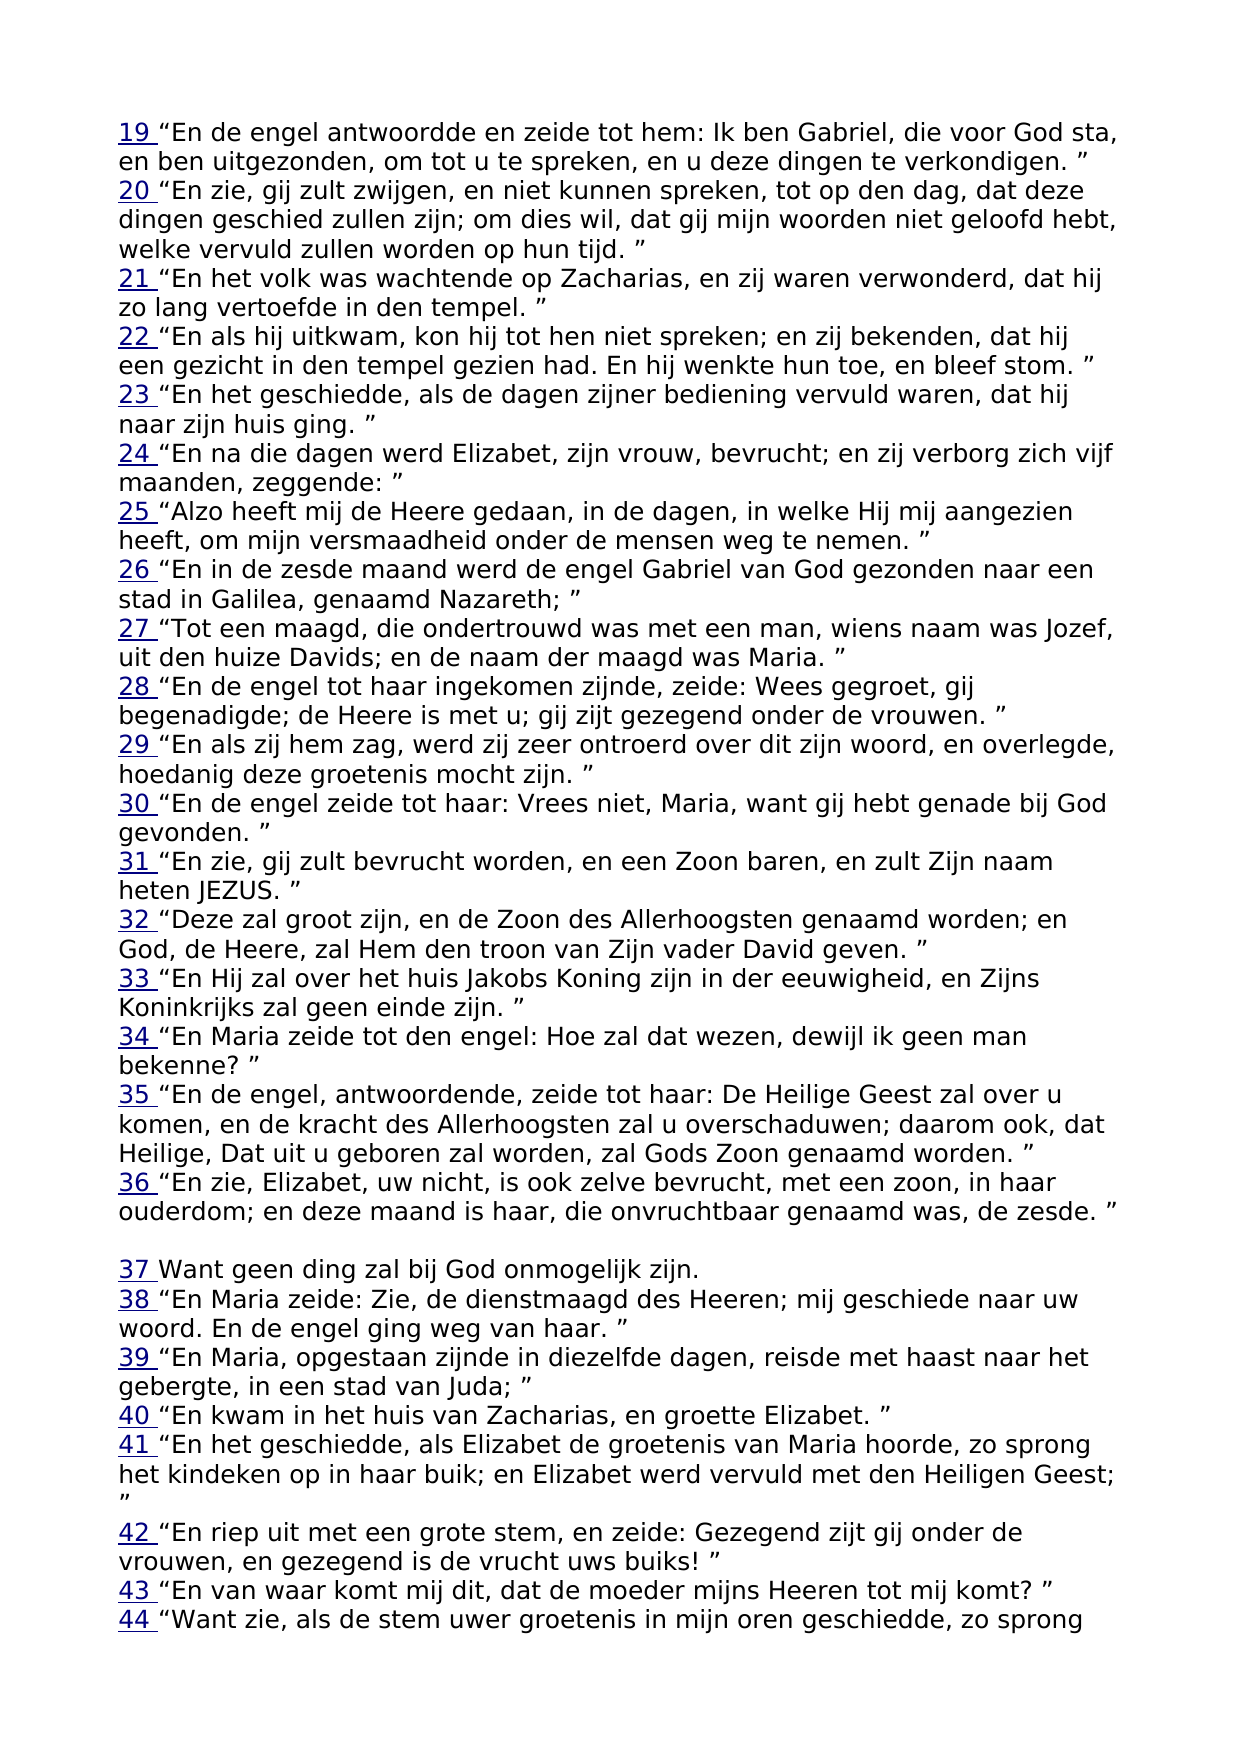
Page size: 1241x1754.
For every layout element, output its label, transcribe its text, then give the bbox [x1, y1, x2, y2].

text 19 “En de engel antwoordde en zeide tot hem: Ik ben Gabriel, die voor God sta, en ben uitgezonden, om tot u te spreken, en u deze dingen te verkondigen. ” 20 “En zie, gij zult zwijgen, en niet kunnen spreken, tot op den dag, dat deze dingen geschied zullen zijn; om dies wil, dat gij mijn woorden niet geloofd hebt, welke vervuld zullen worden op hun tijd. ” 21 “En het volk was wachtende op Zacharias, en zij waren verwonderd, dat hij zo lang vertoefde in den tempel. ” 22 “En als hij uitkwam, kon hij tot hen niet spreken; en zij bekenden, dat hij een gezicht in den tempel gezien had. En hij wenkte hun toe, en bleef stom. ” 23 “En het geschiedde, als de dagen zijner bediening vervuld waren, dat hij naar zijn huis ging. ” 24 “En na die dagen werd Elizabet, zijn vrouw, bevrucht; en zij verborg zich vijf maanden, zeggende: ” 25 “Alzo heeft mij de Heere gedaan, in de dagen, in welke Hij mij aangezien heeft, om mijn versmaadheid onder de mensen weg te nemen. ” 26 “En in de zesde maand werd de engel Gabriel van God gezonden naar een stad in Galilea, genaamd Nazareth; ” 27 “Tot een maagd, die ondertrouwd was met een man, wiens naam was Jozef, uit den huize Davids; en de naam der maagd was Maria. ” 28 “En de engel tot haar ingekomen zijnde, zeide: Wees gegroet, gij begenadigde; de Heere is met u; gij zijt gezegend onder de vrouwen. ” 29 “En als zij hem zag, werd zij zeer ontroerd over dit zijn woord, en overlegde, hoedanig deze groetenis mocht zijn. ” 30 “En de engel zeide tot haar: Vrees niet, Maria, want gij hebt genade bij God gevonden. ” 31 “En zie, gij zult bevrucht worden, en een Zoon baren, en zult Zijn naam heten JEZUS. ” 32 “Deze zal groot zijn, en de Zoon des Allerhoogsten genaamd worden; en God, de Heere, zal Hem den troon van Zijn vader David geven. ” 33 “En Hij zal over het huis Jakobs Koning zijn in der eeuwigheid, en Zijns Koninkrijks zal geen einde zijn. ” 34 “En Maria zeide tot den engel: Hoe zal dat wezen, dewijl ik geen man bekenne? ” 35 “En de engel, antwoordende, zeide tot haar: De Heilige Geest zal over u komen, en de kracht des Allerhoogsten zal u overschaduwen; daarom ook, dat Heilige, Dat uit u geboren zal worden, zal Gods Zoon genaamd worden. ” 36 “En zie, Elizabet, uw nicht, is ook zelve bevrucht, met een zoon, in haar ouderdom; en deze maand is haar, die onvruchtbaar genaamd was, de zesde. ” 37 Want geen ding zal bij God onmogelijk zijn. 38 “En Maria zeide: Zie, de dienstmaagd des Heeren; mij geschiede naar uw woord. En de engel ging weg van haar. ” 39 “En Maria, opgestaan zijnde in diezelfde dagen, reisde met haast naar het gebergte, in een stad van Juda; ” 40 “En kwam in het huis van Zacharias, en groette Elizabet. ” 41 “En het geschiedde, als Elizabet de groetenis van Maria hoorde, zo sprong het kindeken op in haar buik; en Elizabet werd vervuld met den Heiligen Geest; ” 42 “En riep uit met een grote stem, en zeide: Gezegend zijt gij onder de vrouwen, en gezegend is de vrucht uws buiks! ” 43 “En van waar komt mij dit, dat de moeder mijns Heeren tot mij komt? ” 44 “Want zie, als de stem uwer groetenis in mijn oren geschiedde, zo sprong [118, 118, 1122, 1635]
